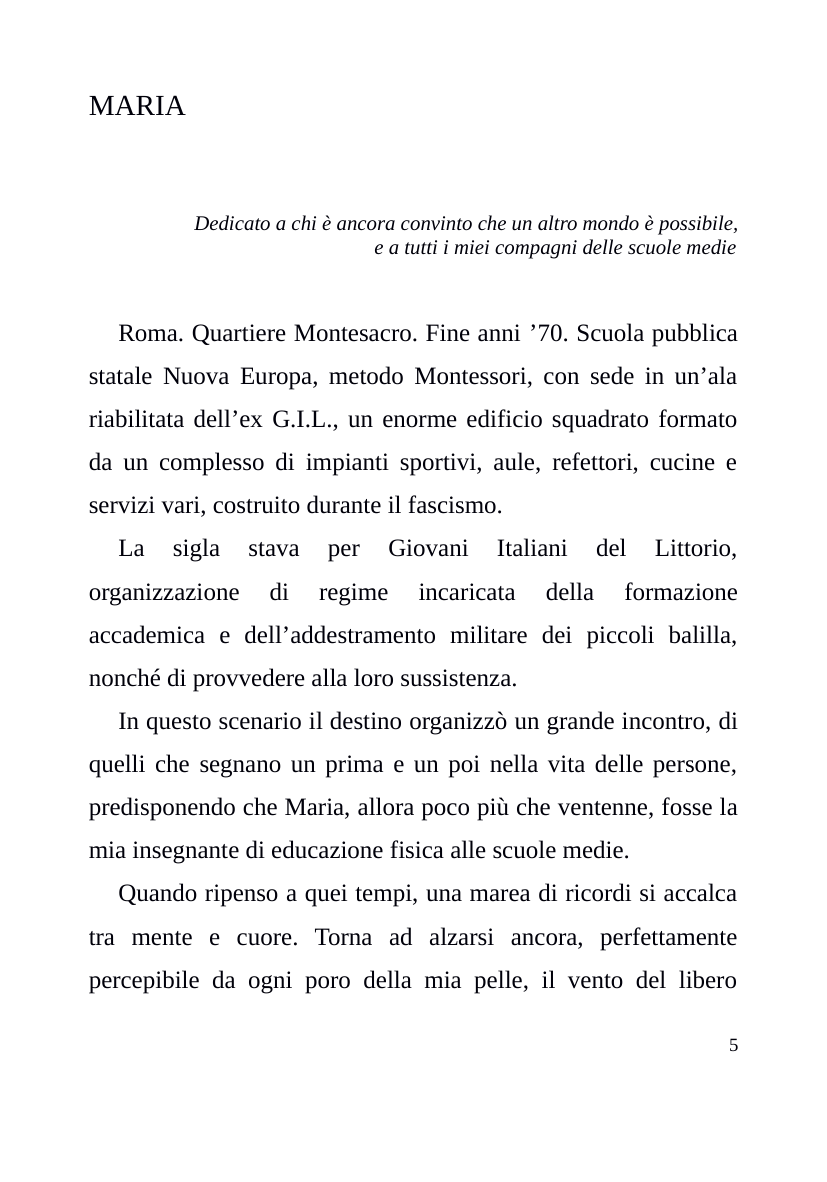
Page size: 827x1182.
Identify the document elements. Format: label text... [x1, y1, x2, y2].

text La sigla stava per Giovani Italiani del Littorio, organizzazione di regime incaricata della formazione accademica e dell’addestramento militare dei piccoli balilla, nonché di provvedere alla loro sussistenza. [88, 533, 738, 692]
text Quando ripenso a quei tempi, una marea di ricordi si accalca tra mente e cuore. Torna ad alzarsi ancora, perfettamente percepibile da ogni poro della mia pelle, il vento del libero [88, 878, 738, 993]
text In questo scenario il destino organizzò un grande incontro, di quelli che segnano un prima e un poi nella vita delle persone, predisponendo che Maria, allora poco più che ventenne, fosse la mia insegnante di educazione fisica alle scuole medie. [88, 706, 738, 864]
subtitle Dedicato a chi è ancora convinto che un altro mondo è possibile, e a tutti i miei compagni delle scuole medie [88, 211, 738, 259]
text MARIA [88, 88, 738, 122]
text Roma. Quartiere Montesacro. Fine anni ’70. Scuola pubblica statale Nuova Europa, metodo Montessori, con sede in un’ala riabilitata dell’ex G.I.L., un enorme edificio squadrato formato da un complesso di impianti sportivi, aule, refettori, cucine e servizi vari, costruito durante il fascismo. [88, 318, 738, 519]
